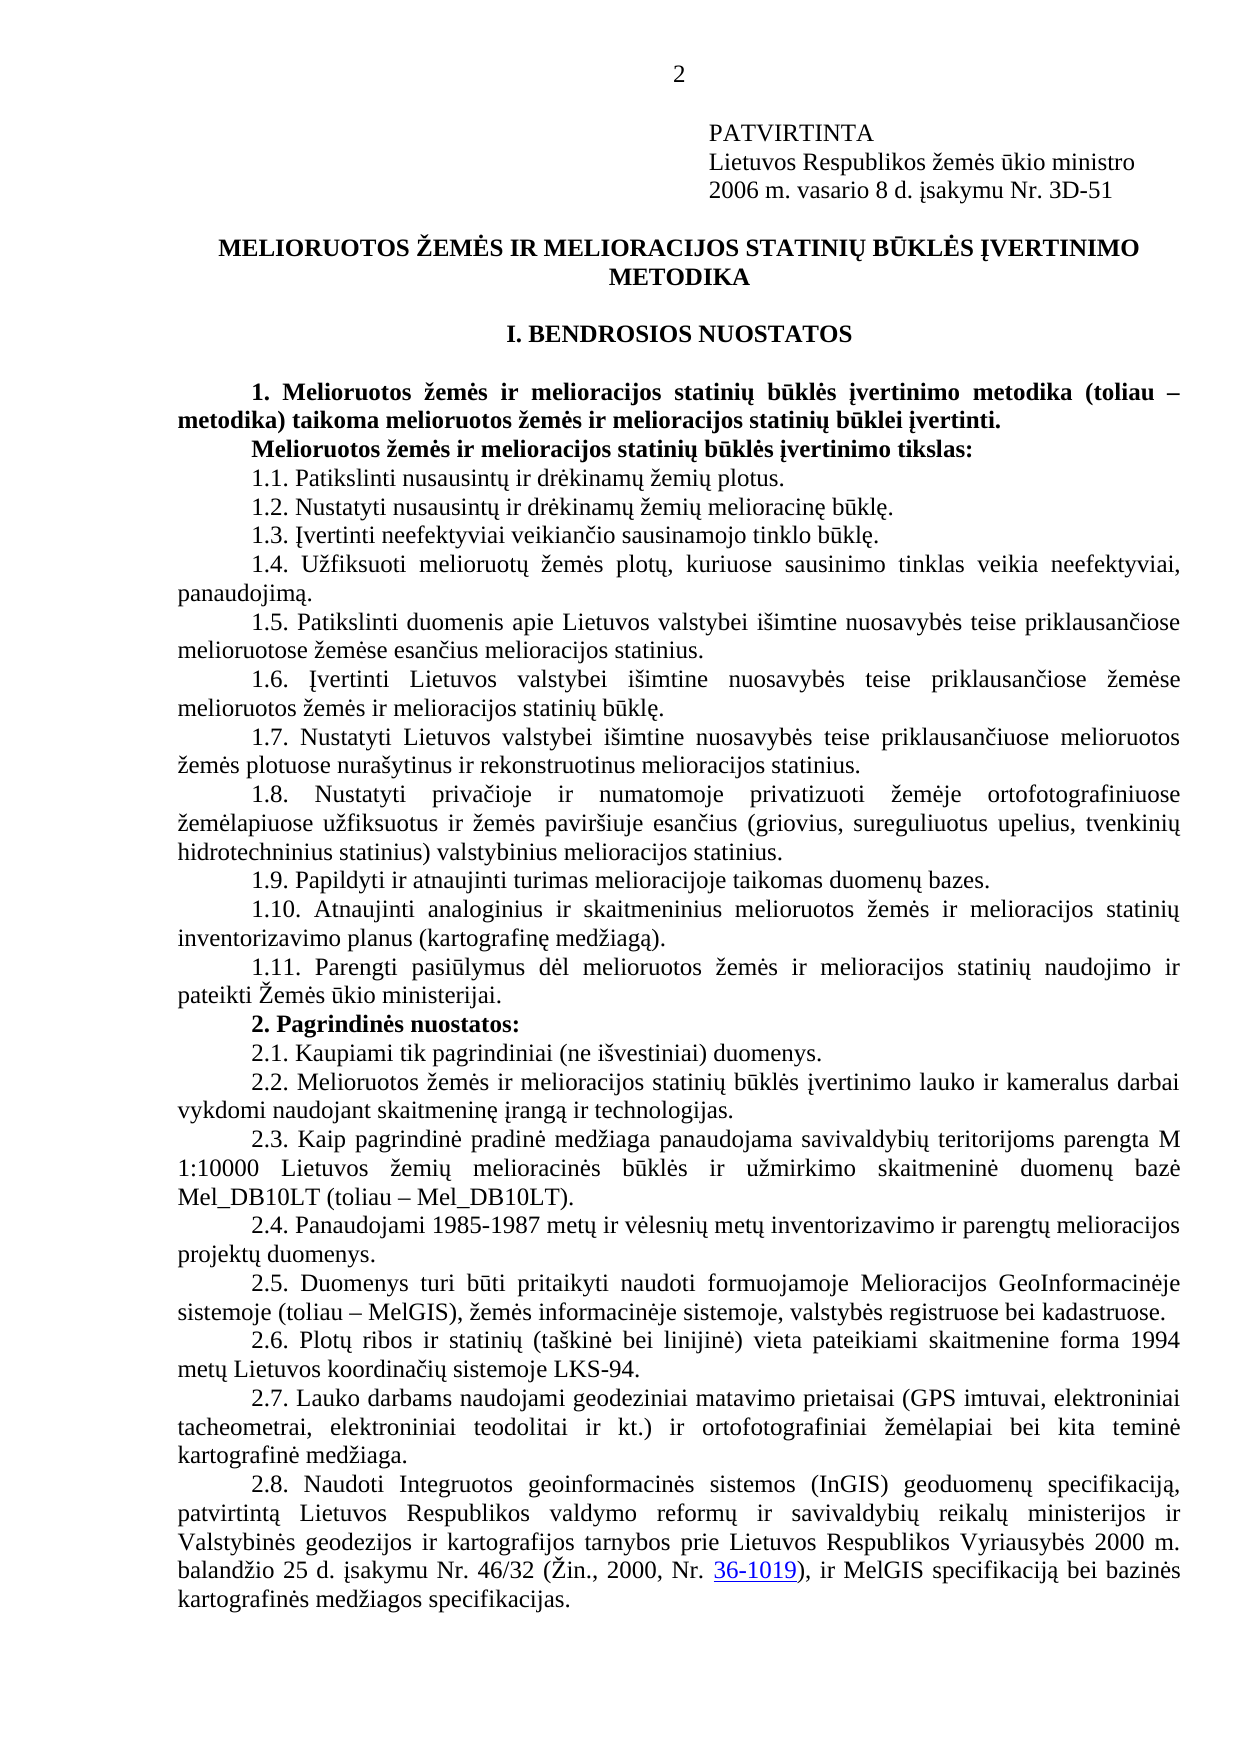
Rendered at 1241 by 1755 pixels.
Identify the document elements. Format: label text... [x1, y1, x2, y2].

text 2. Pagrindinės nuostatos: [177, 1009, 1181, 1038]
text 1.1. Patikslinti nusausintų ir drėkinamų žemių plotus. [177, 463, 1181, 492]
text 1.7. Nustatyti Lietuvos valstybei išimtine nuosavybės teise priklausančiuose melioruotos žemės plotuose nurašytinus ir rekonstruotinus melioracijos statinius. [177, 722, 1181, 779]
text 1. Melioruotos žemės ir melioracijos statinių būklės įvertinimo metodika (toliau – metodika) taikoma melioruotos žemės ir melioracijos statinių būklei įvertinti. [177, 377, 1181, 434]
text Melioruotos žemės ir melioracijos statinių būklės įvertinimo tikslas: [177, 434, 1181, 463]
text PATVIRTINTA [177, 118, 1181, 147]
text 2.8. Naudoti Integruotos geoinformacinės sistemos (InGIS) geoduomenų specifikaciją, patvirtintą Lietuvos Respublikos valdymo reformų ir savivaldybių reikalų ministerijos ir Valstybinės geodezijos ir kartografijos tarnybos prie Lietuvos Respublikos Vyriausybės 2000 m. balandžio 25 d. įsakymu Nr. 46/32 (Žin., 2000, Nr. 36-1019), ir MelGIS specifikaciją bei bazinės kartografinės medžiagos specifikacijas. [177, 1469, 1181, 1613]
text 1.10. Atnaujinti analoginius ir skaitmeninius melioruotos žemės ir melioracijos statinių inventorizavimo planus (kartografinę medžiagą). [177, 894, 1181, 952]
text 1.3. Įvertinti neefektyviai veikiančio sausinamojo tinklo būklę. [177, 521, 1181, 549]
text Lietuvos Respublikos žemės ūkio ministro [177, 147, 1181, 176]
text 1.2. Nustatyti nusausintų ir drėkinamų žemių melioracinę būklę. [177, 492, 1181, 521]
text 2.5. Duomenys turi būti pritaikyti naudoti formuojamoje Melioracijos GeoInformacinėje sistemoje (toliau – MelGIS), žemės informacinėje sistemoje, valstybės registruose bei kadastruose. [177, 1268, 1181, 1326]
text 1.5. Patikslinti duomenis apie Lietuvos valstybei išimtine nuosavybės teise priklausančiose melioruotose žemėse esančius melioracijos statinius. [177, 607, 1181, 664]
text 2.4. Panaudojami 1985-1987 metų ir vėlesnių metų inventorizavimo ir parengtų melioracijos projektų duomenys. [177, 1211, 1181, 1268]
text 1.6. Įvertinti Lietuvos valstybei išimtine nuosavybės teise priklausančiose žemėse melioruotos žemės ir melioracijos statinių būklę. [177, 664, 1181, 722]
text I. BENDROSIOS NUOSTATOS [177, 319, 1181, 348]
text 1.8. Nustatyti privačioje ir numatomoje privatizuoti žemėje ortofotografiniuose žemėlapiuose užfiksuotus ir žemės paviršiuje esančius (griovius, sureguliuotus upelius, tvenkinių hidrotechninius statinius) valstybinius melioracijos statinius. [177, 779, 1181, 866]
text 2006 m. vasario 8 d. įsakymu Nr. 3D-51 [177, 176, 1181, 204]
text 2.7. Lauko darbams naudojami geodeziniai matavimo prietaisai (GPS imtuvai, elektroniniai tacheometrai, elektroniniai teodolitai ir kt.) ir ortofotografiniai žemėlapiai bei kita teminė kartografinė medžiaga. [177, 1383, 1181, 1469]
text 1.9. Papildyti ir atnaujinti turimas melioracijoje taikomas duomenų bazes. [177, 866, 1181, 894]
text 2.3. Kaip pagrindinė pradinė medžiaga panaudojama savivaldybių teritorijoms parengta M 1:10000 Lietuvos žemių melioracinės būklės ir užmirkimo skaitmeninė duomenų bazė Mel_DB10LT (toliau – Mel_DB10LT). [177, 1124, 1181, 1211]
text 2.6. Plotų ribos ir statinių (taškinė bei linijinė) vieta pateikiami skaitmenine forma 1994 metų Lietuvos koordinačių sistemoje LKS-94. [177, 1326, 1181, 1383]
text MELIORUOTOS ŽEMĖS IR MELIORACIJOS STATINIŲ BŪKLĖS ĮVERTINIMO METODIKA [177, 233, 1181, 291]
text 1.11. Parengti pasiūlymus dėl melioruotos žemės ir melioracijos statinių naudojimo ir pateikti Žemės ūkio ministerijai. [177, 952, 1181, 1009]
text 2.1. Kaupiami tik pagrindiniai (ne išvestiniai) duomenys. [177, 1038, 1181, 1067]
text 2.2. Melioruotos žemės ir melioracijos statinių būklės įvertinimo lauko ir kameralus darbai vykdomi naudojant skaitmeninę įrangą ir technologijas. [177, 1067, 1181, 1124]
text 1.4. Užfiksuoti melioruotų žemės plotų, kuriuose sausinimo tinklas veikia neefektyviai, panaudojimą. [177, 549, 1181, 607]
